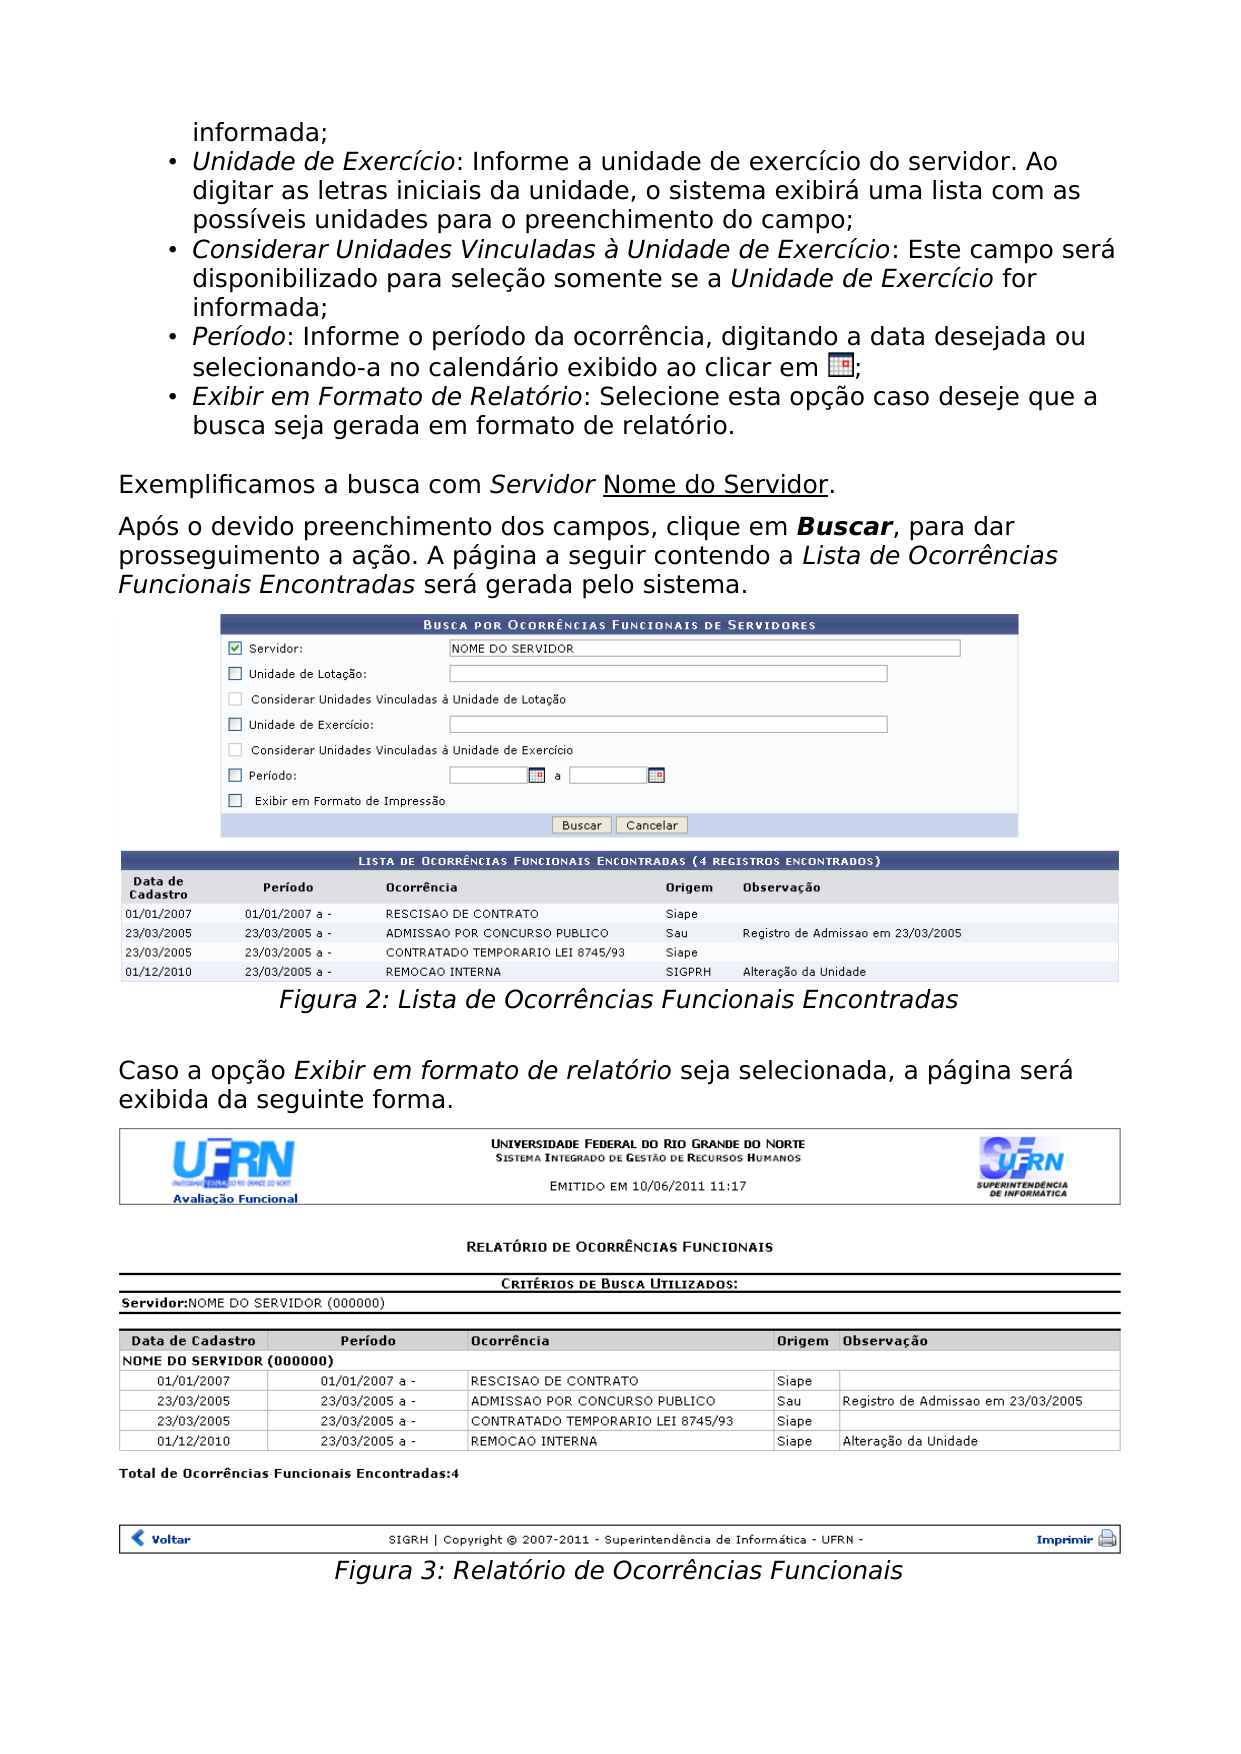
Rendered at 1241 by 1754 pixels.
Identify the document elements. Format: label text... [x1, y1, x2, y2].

text Exemplificamos a busca com Servidor Nome do Servidor. [118, 470, 1122, 499]
picture [118, 1127, 1123, 1557]
list Período: Informe o período da ocorrência, digitando a data desejada ou selecionando-a no calendário exibido ao clicar em ; [177, 322, 1122, 382]
picture [118, 611, 1123, 986]
text Caso a opção Exibir em formato de relatório seja selecionada, a página será exibida da seguinte forma. [118, 1056, 1122, 1115]
list Considerar Unidades Vinculadas à Unidade de Exercício: Este campo será disponibilizado para seleção somente se a Unidade de Exercício for informada; [177, 235, 1122, 322]
list Unidade de Exercício: Informe a unidade de exercício do servidor. Ao digitar as letras iniciais da unidade, o sistema exibirá uma lista com as possíveis unidades para o preenchimento do campo; [177, 147, 1122, 235]
text Figura 3: Relatório de Ocorrências Funcionais [118, 1557, 1122, 1586]
text Após o devido preenchimento dos campos, clique em Buscar, para dar prosseguimento a ação. A página a seguir contendo a Lista de Ocorrências Funcionais Encontradas será gerada pelo sistema. [118, 512, 1122, 599]
text Figura 2: Lista de Ocorrências Funcionais Encontradas [118, 986, 1122, 1015]
picture [827, 351, 854, 377]
list informada; [177, 118, 1122, 147]
list Exibir em Formato de Relatório: Selecione esta opção caso deseje que a busca seja gerada em formato de relatório. [177, 382, 1122, 441]
